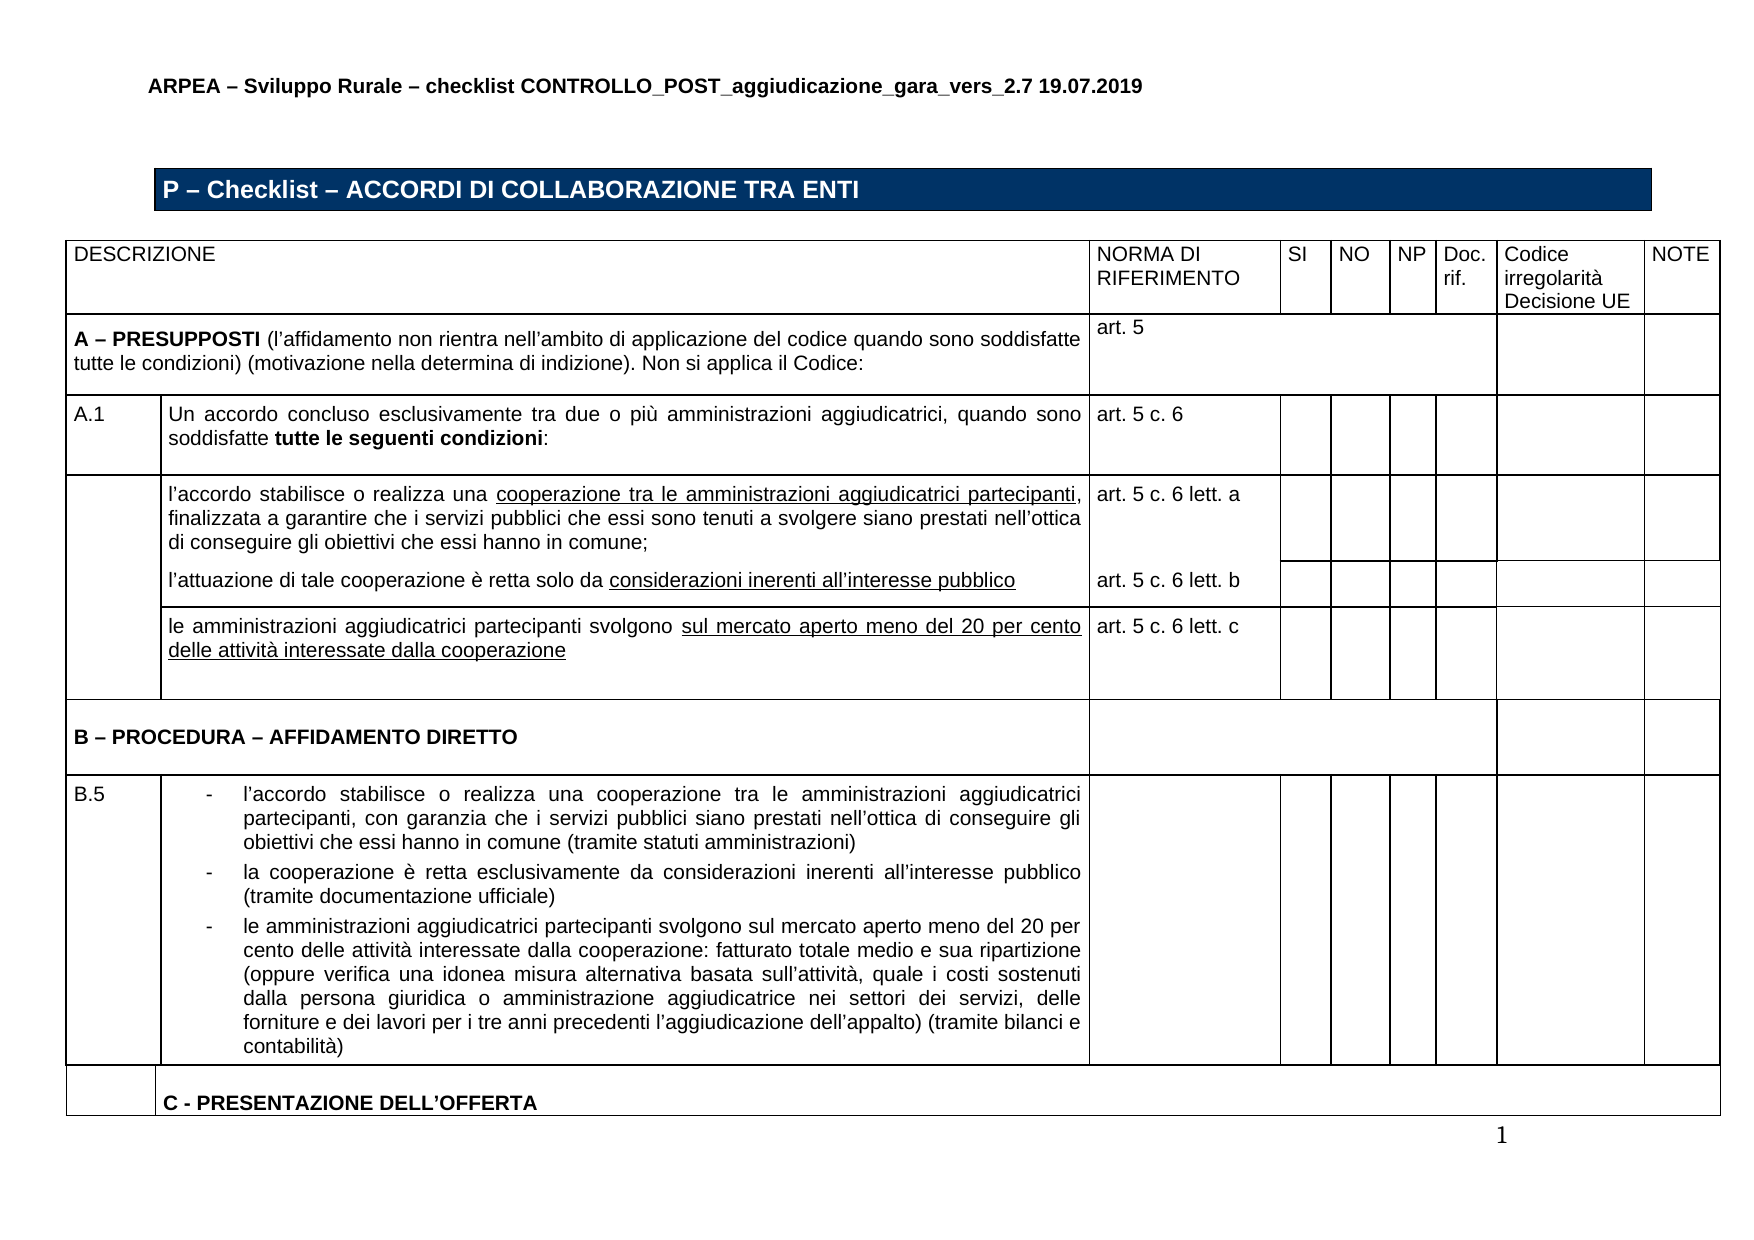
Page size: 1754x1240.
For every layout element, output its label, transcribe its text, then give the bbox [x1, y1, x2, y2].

table_cell [1332, 476, 1389, 560]
table_header NO [1332, 241, 1389, 313]
table_cell le amministrazioni aggiudicatrici partecipanti svolgono sul mercato aperto meno del 20 per cento delle attività interessate dalla cooperazione [162, 608, 1089, 698]
table_header SI [1281, 241, 1330, 313]
table_cell [1281, 396, 1330, 474]
table_cell A – PRESUPPOSTI (l’affidamento non rientra nell’ambito di applicazione del codice quando sono soddisfatte tutte le condizioni) (motivazione nella determina di indizione). Non si applica il Codice: [67, 315, 1089, 394]
table_cell [1391, 396, 1435, 474]
table_cell art. 5 c. 6 lett. c [1090, 608, 1280, 698]
table_cell [1391, 562, 1435, 606]
table_cell [1437, 608, 1496, 698]
table_cell [1332, 776, 1389, 1064]
table_cell [1497, 561, 1644, 606]
table_header Doc. rif. [1437, 241, 1496, 313]
table_cell art. 5 [1090, 315, 1496, 394]
table_cell [1645, 315, 1719, 394]
table_cell [1332, 562, 1389, 606]
table_cell [1437, 562, 1496, 606]
table_cell B – PROCEDURA – AFFIDAMENTO DIRETTO [67, 700, 1089, 774]
table_cell B.5 [67, 776, 160, 1064]
table_cell [1281, 562, 1330, 606]
table_cell [1498, 396, 1644, 474]
table_cell l’accordo stabilisce o realizza una cooperazione tra le amministrazioni aggiudicatrici partecipanti, con garanzia che i servizi pubblici siano prestati nell’ottica di conseguire gli obiettivi che essi hanno in comune (tramite statuti amministrazioni) la cooperazione è retta esclusivamente da considerazioni inerenti all’interesse pubblico (tramite documentazione ufficiale) le amministrazioni aggiudicatrici partecipanti svolgono sul mercato aperto meno del 20 per cento delle attività interessate dalla cooperazione: fatturato totale medio e sua ripartizione (oppure verifica una idonea misura alternativa basata sull’attività, quale i costi sostenuti dalla persona giuridica o amministrazione aggiudicatrice nei settori dei servizi, delle forniture e dei lavori per i tre anni precedenti l’aggiudicazione dell’appalto) (tramite bilanci e contabilità) [162, 776, 1089, 1064]
table_header NORMA DI RIFERIMENTO [1090, 241, 1280, 313]
table_cell art. 5 c. 6 lett. b [1090, 560, 1280, 606]
table_cell [1090, 700, 1496, 774]
table_cell [1645, 476, 1719, 560]
table_cell [1281, 776, 1330, 1064]
table_cell l’accordo stabilisce o realizza una cooperazione tra le amministrazioni aggiudicatrici partecipanti, finalizzata a garantire che i servizi pubblici che essi sono tenuti a svolgere siano prestati nell’ottica di conseguire gli obiettivi che essi hanno in comune; [162, 476, 1089, 560]
table_cell [1437, 396, 1496, 474]
table_cell [1645, 396, 1719, 474]
table_cell [1391, 476, 1435, 560]
table_cell [1437, 776, 1496, 1064]
table_cell art. 5 c. 6 lett. a [1090, 476, 1280, 560]
table_cell [67, 476, 160, 560]
table_cell [1498, 700, 1644, 774]
table_cell [1498, 476, 1644, 560]
table_header DESCRIZIONE [67, 241, 1089, 313]
table_cell [1497, 607, 1644, 698]
table_cell Un accordo concluso esclusivamente tra due o più amministrazioni aggiudicatrici, quando sono soddisfatte tutte le seguenti condizioni: [162, 396, 1089, 474]
table_cell C - PRESENTAZIONE DELL’OFFERTA [156, 1066, 1720, 1114]
table_header NOTE [1645, 241, 1719, 313]
table_cell [1645, 561, 1720, 606]
table_header Codice irregolarità Decisione UE [1498, 241, 1644, 313]
table_header NP [1391, 241, 1435, 313]
table_cell [1332, 608, 1389, 698]
table_cell [1437, 476, 1496, 560]
table_cell [67, 606, 160, 698]
table_cell [67, 560, 160, 606]
table_cell [1645, 700, 1719, 774]
table_cell [1645, 607, 1720, 698]
table_cell [1391, 608, 1435, 698]
table_cell [1391, 776, 1435, 1064]
table_cell [1498, 776, 1644, 1064]
table_cell [67, 1066, 155, 1114]
table_header P – Checklist – ACCORDI DI COLLABORAZIONE TRA ENTI [156, 169, 1651, 210]
table_cell [1281, 476, 1330, 560]
table_cell [1498, 315, 1644, 394]
table_cell [1281, 608, 1330, 698]
table_cell l’attuazione di tale cooperazione è retta solo da considerazioni inerenti all’interesse pubblico [162, 560, 1089, 606]
table_cell [1645, 776, 1719, 1064]
table_cell [1090, 776, 1280, 1064]
table_cell [1332, 396, 1389, 474]
table_cell art. 5 c. 6 [1090, 396, 1280, 474]
table_cell A.1 [67, 396, 160, 474]
